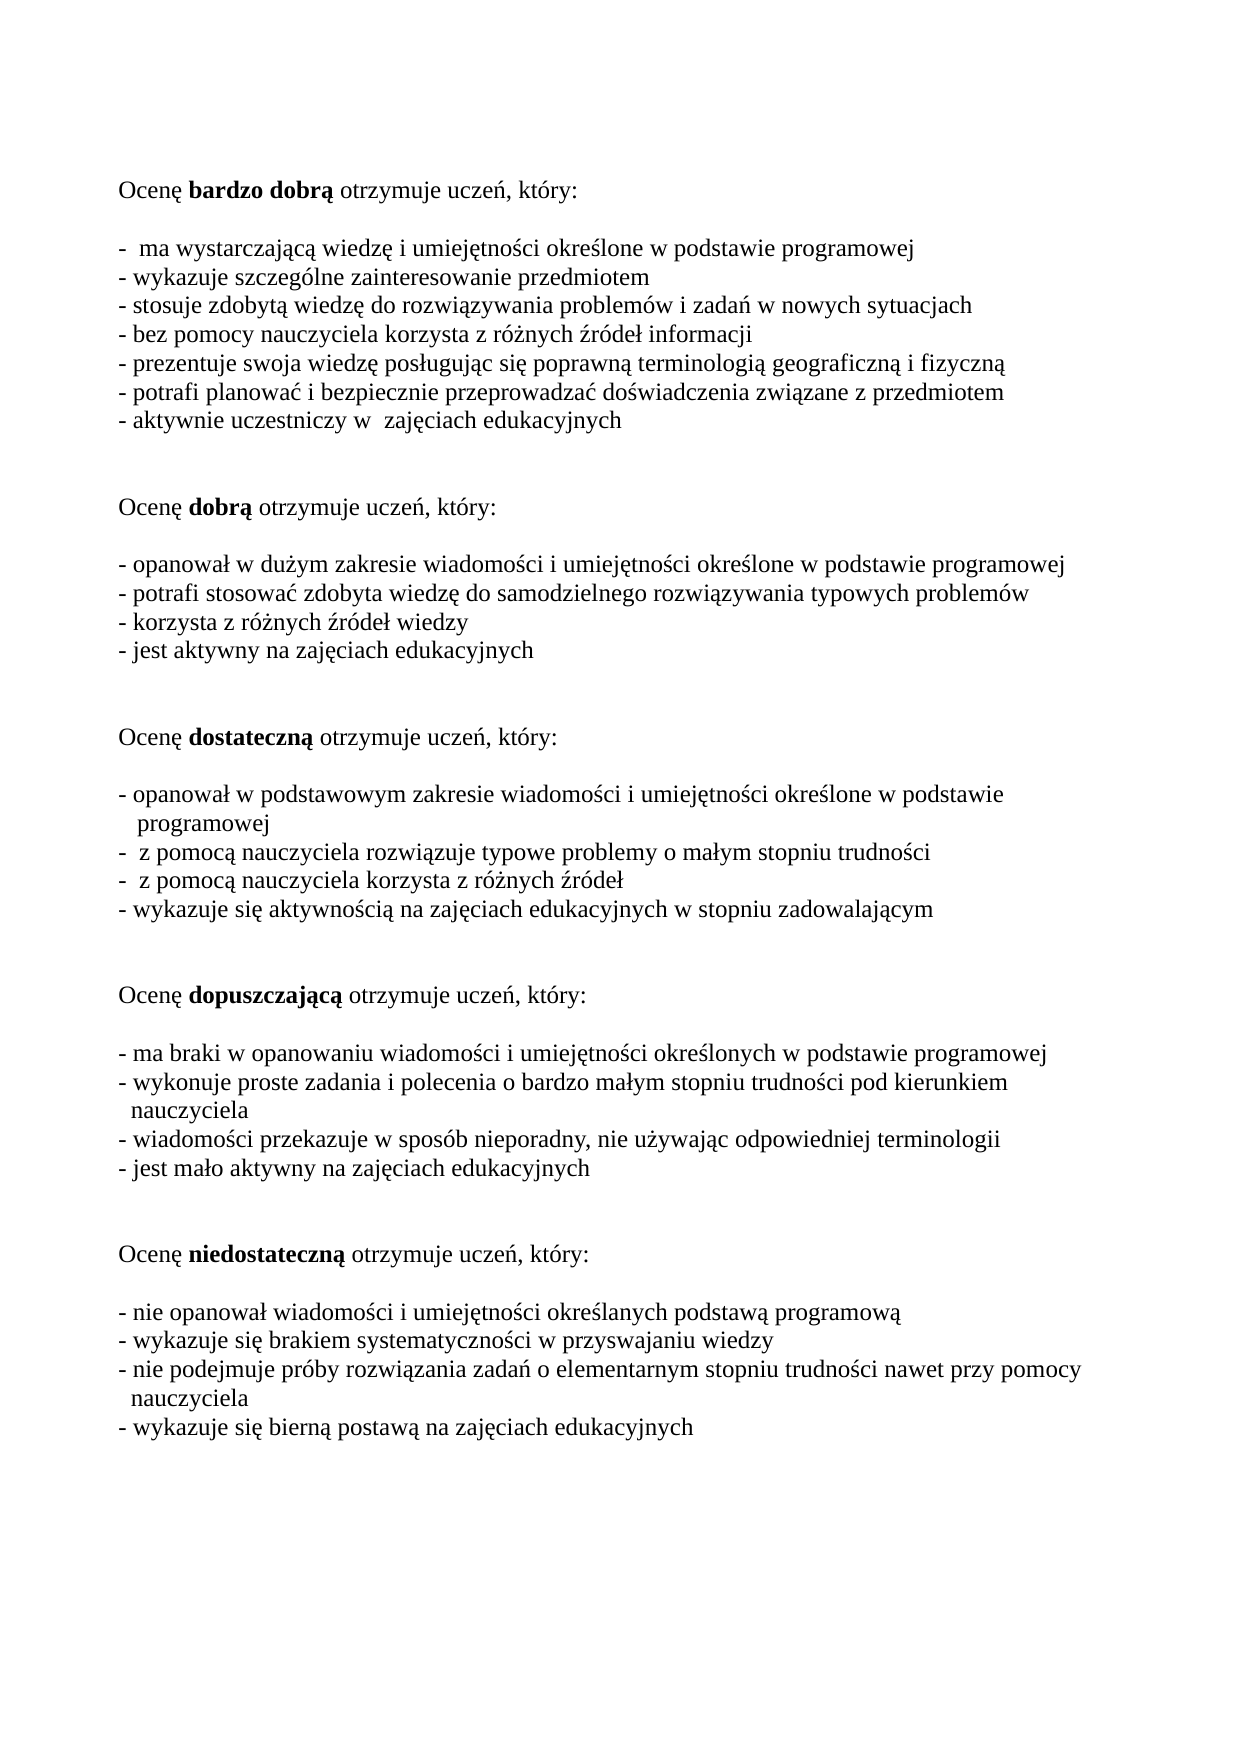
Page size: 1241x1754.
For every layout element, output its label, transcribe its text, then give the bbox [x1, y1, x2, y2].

text - wykazuje się aktywnością na zajęciach edukacyjnych w stopniu zadowalającym [118, 894, 1122, 923]
text - bez pomocy nauczyciela korzysta z różnych źródeł informacji [118, 319, 1122, 348]
text - wiadomości przekazuje w sposób nieporadny, nie używając odpowiedniej terminologii [118, 1124, 1122, 1153]
text - stosuje zdobytą wiedzę do rozwiązywania problemów i zadań w nowych sytuacjach [118, 291, 1122, 319]
text - potrafi planować i bezpiecznie przeprowadzać doświadczenia związane z przedmiotem [118, 377, 1122, 406]
text - nie opanował wiadomości i umiejętności określanych podstawą programową [118, 1297, 1122, 1326]
text - ma wystarczającą wiedzę i umiejętności określone w podstawie programowej [118, 233, 1122, 262]
text - wykazuje szczególne zainteresowanie przedmiotem [118, 262, 1122, 291]
text - wykonuje proste zadania i polecenia o bardzo małym stopniu trudności pod kierunkiem [118, 1067, 1122, 1096]
text - ma braki w opanowaniu wiadomości i umiejętności określonych w podstawie programowej [118, 1038, 1122, 1067]
text nauczyciela [118, 1383, 1122, 1412]
text - opanował w podstawowym zakresie wiadomości i umiejętności określone w podstawie [118, 779, 1122, 808]
text - prezentuje swoja wiedzę posługując się poprawną terminologią geograficzną i fizyczną [118, 348, 1122, 377]
text Ocenę dobrą otrzymuje uczeń, który: [118, 492, 1122, 521]
text - nie podejmuje próby rozwiązania zadań o elementarnym stopniu trudności nawet przy pomocy [118, 1354, 1122, 1383]
text - z pomocą nauczyciela korzysta z różnych źródeł [118, 866, 1122, 894]
text - aktywnie uczestniczy w zajęciach edukacyjnych [118, 406, 1122, 434]
text - jest mało aktywny na zajęciach edukacyjnych [118, 1153, 1122, 1182]
text - korzysta z różnych źródeł wiedzy [118, 607, 1122, 636]
text - wykazuje się bierną postawą na zajęciach edukacyjnych [118, 1412, 1122, 1441]
text - jest aktywny na zajęciach edukacyjnych [118, 636, 1122, 664]
text - opanował w dużym zakresie wiadomości i umiejętności określone w podstawie programowej [118, 549, 1122, 578]
text Ocenę dopuszczającą otrzymuje uczeń, który: [118, 981, 1122, 1009]
text programowej [118, 808, 1122, 837]
text Ocenę niedostateczną otrzymuje uczeń, który: [118, 1239, 1122, 1268]
text Ocenę bardzo dobrą otrzymuje uczeń, który: [118, 176, 1122, 204]
text - potrafi stosować zdobyta wiedzę do samodzielnego rozwiązywania typowych problemów [118, 578, 1122, 607]
text - z pomocą nauczyciela rozwiązuje typowe problemy o małym stopniu trudności [118, 837, 1122, 866]
text nauczyciela [118, 1096, 1122, 1124]
text Ocenę dostateczną otrzymuje uczeń, który: [118, 722, 1122, 751]
text - wykazuje się brakiem systematyczności w przyswajaniu wiedzy [118, 1326, 1122, 1354]
